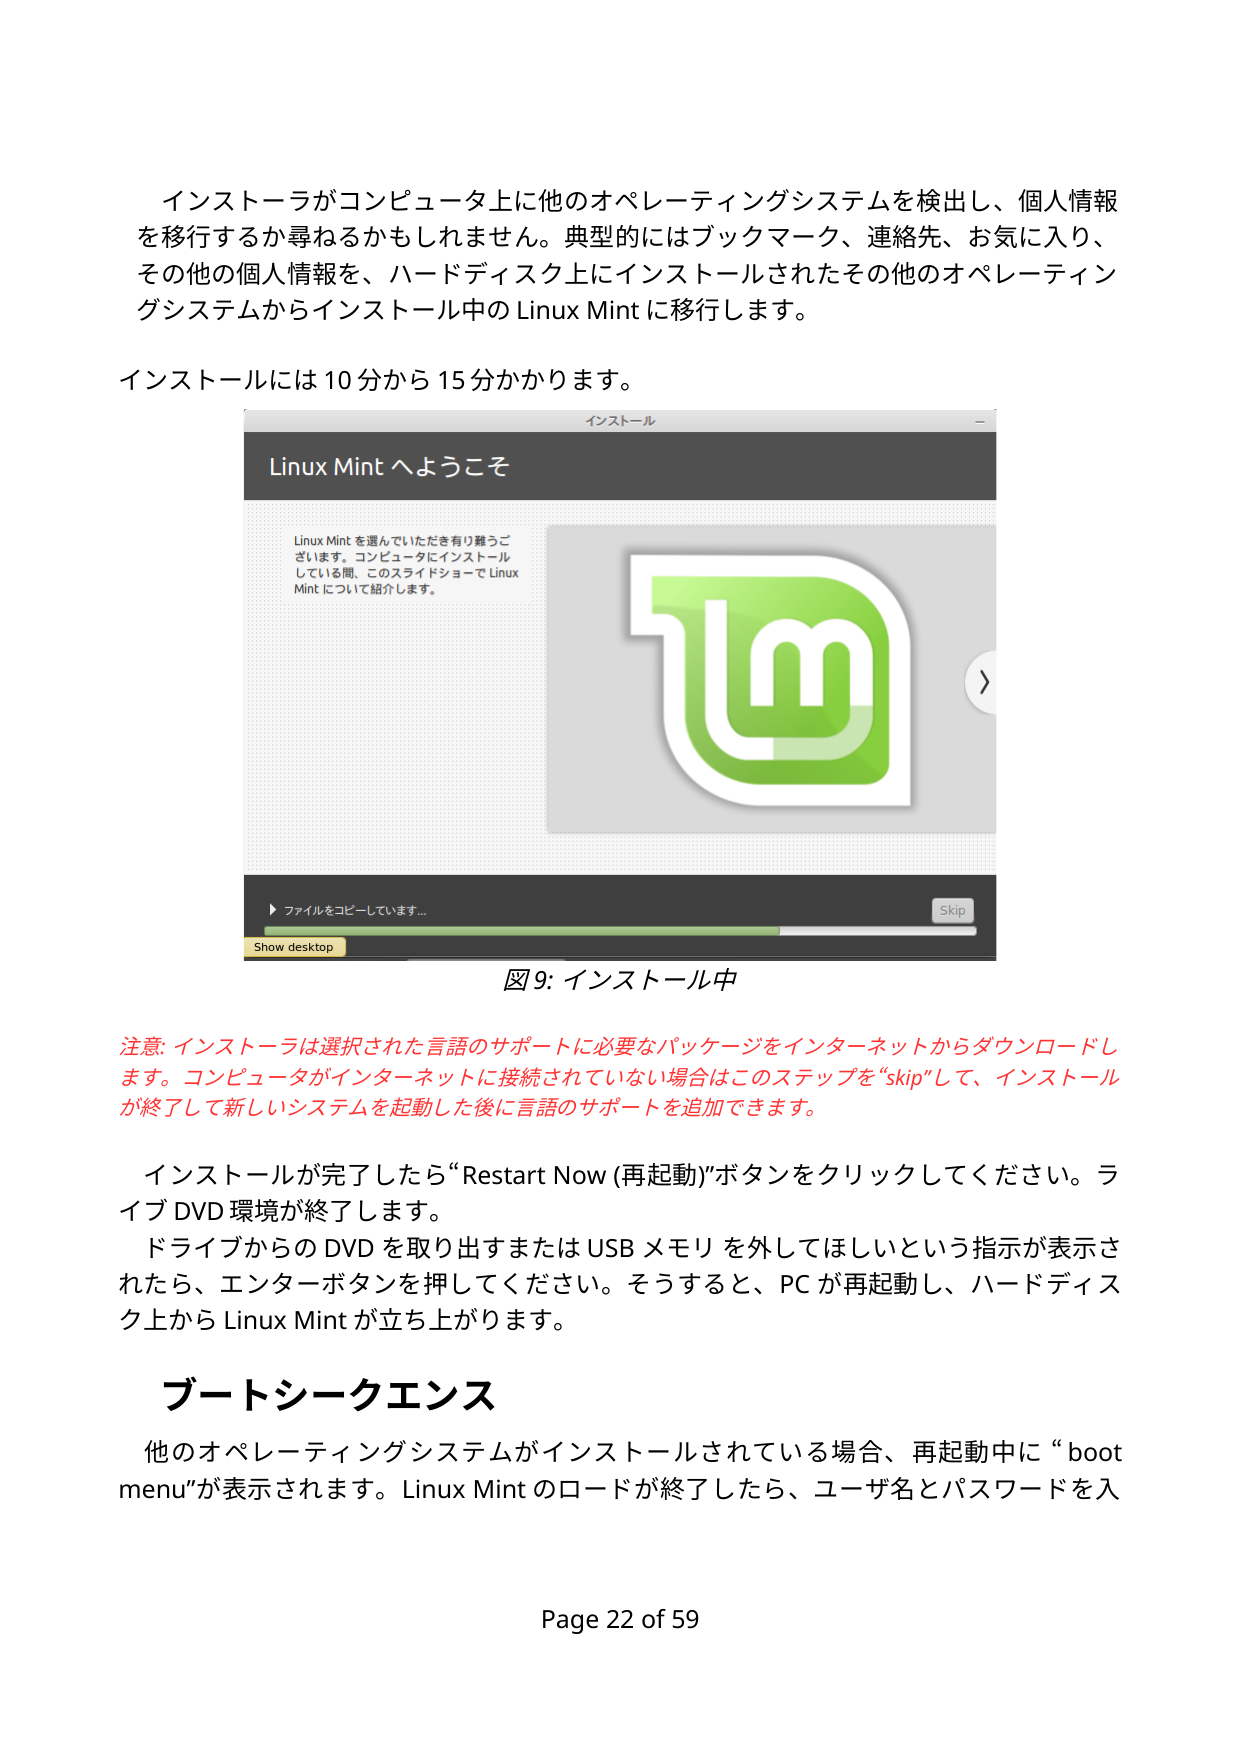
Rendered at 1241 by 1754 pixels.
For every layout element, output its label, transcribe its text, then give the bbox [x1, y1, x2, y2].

text 注意: インストーラは選択された言語のサポートに必要なパッケージをインターネットからダウンロードします。コンピュータがインターネットに接続されていない場合はこのステップを“skip”して、インストールが終了して新しいシステムを起動した後に言語のサポートを追加できます。 [118, 1031, 1122, 1121]
text 他のオペレーティングシステムがインストールされている場合、再起動中に “boot menu”が表示されます。Linux Mintのロードが終了したら、ユーザ名とパスワードを入 [118, 1433, 1122, 1505]
text インストールが完了したら“Restart Now (再起動)”ボタンをクリックしてください。ライブDVD環境が終了します。 [118, 1156, 1122, 1228]
subtitle ブートシークエンス [118, 1366, 1122, 1420]
text インストーラがコンピュータ上に他のオペレーティングシステムを検出し、個人情報を移行するか尋ねるかもしれません。典型的にはブックマーク、連絡先、お気に入り、その他の個人情報を、ハードディスク上にインストールされたその他のオペレーティングシステムからインストール中のLinux Mintに移行します。 [136, 182, 1122, 327]
text 図 9: インストール中 [244, 961, 997, 997]
picture [243, 409, 997, 961]
text ドライブからのDVD を取り出すまたはUSB メモリ を外してほしいという指示が表示されたら、エンターボタンを押してください。そうすると、PC が再起動し、ハードディスク上からLinux Mint が立ち上がります。 [118, 1228, 1122, 1337]
text インストールには10分から15分かかります。 [118, 327, 1122, 397]
